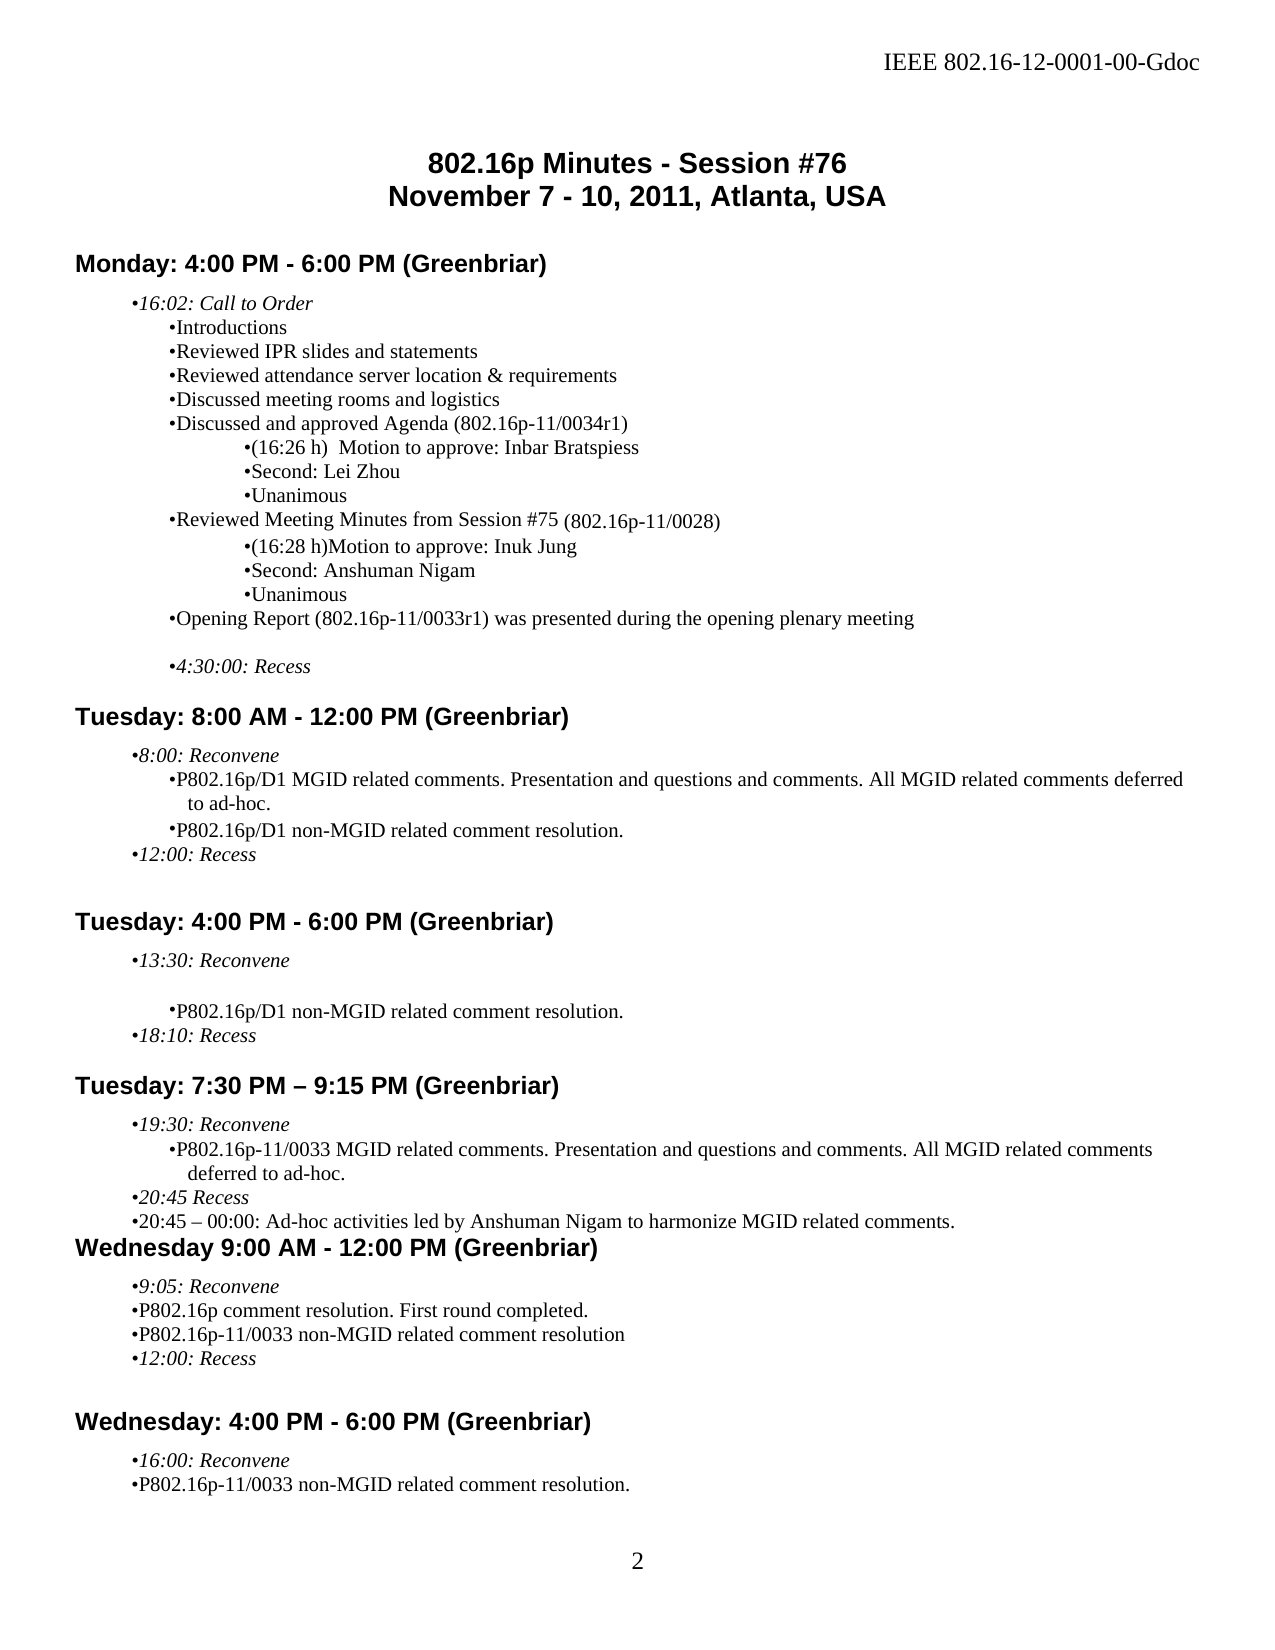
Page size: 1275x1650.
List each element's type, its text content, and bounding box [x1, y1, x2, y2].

title November 7 - 10, 2011, Atlanta, USA [75, 179, 1200, 213]
list P802.16p comment resolution. First round completed. [75, 1298, 1200, 1322]
list 9:05: Reconvene [94, 1274, 1200, 1298]
list P802.16p/D1 non-MGID related comment resolution. [112, 997, 1200, 1023]
list 12:00: Recess [94, 1346, 1200, 1370]
list P802.16p-11/0033 non-MGID related comment resolution [75, 1322, 1200, 1346]
list P802.16p/D1 non-MGID related comment resolution. [112, 815, 1200, 842]
list Unanimous [150, 582, 1200, 606]
list 13:30: Reconvene [94, 948, 1200, 972]
list Discussed meeting rooms and logistics [112, 387, 1200, 411]
text Tuesday: 8:00 AM - 12:00 PM (Greenbriar) [75, 702, 1200, 731]
list P802.16p/D1 MGID related comments. Presentation and questions and comments. All MGID related comments deferred to ad-hoc. [112, 767, 1200, 815]
list 20:45 Recess [94, 1184, 1200, 1209]
list Reviewed Meeting Minutes from Session #75 (802.16p-11/0028) [112, 507, 1200, 533]
list P802.16p-11/0033 non-MGID related comment resolution. [75, 1472, 1200, 1496]
text Tuesday: 4:00 PM - 6:00 PM (Greenbriar) [75, 907, 1200, 936]
list 8:00: Reconvene [94, 743, 1200, 767]
list 12:00: Recess [94, 842, 1200, 866]
list 16:00: Reconvene [94, 1448, 1200, 1472]
title 802.16p Minutes - Session #76 [75, 146, 1200, 179]
list 20:45 – 00:00: Ad-hoc activities led by Anshuman Nigam to harmonize MGID related comments. [94, 1209, 1200, 1233]
list Discussed and approved Agenda (802.16p-11/0034r1) [112, 411, 1200, 435]
list 16:02: Call to Order [94, 291, 1200, 314]
text Wednesday 9:00 AM - 12:00 PM (Greenbriar) [75, 1233, 1200, 1261]
text Wednesday: 4:00 PM - 6:00 PM (Greenbriar) [75, 1407, 1200, 1436]
list Unanimous [150, 483, 1200, 507]
text Monday: 4:00 PM - 6:00 PM (Greenbriar) [75, 249, 1200, 278]
list Opening Report (802.16p-11/0033r1) was presented during the opening plenary meeting [112, 606, 1200, 630]
list Second: Anshuman Nigam [150, 558, 1200, 582]
list Reviewed IPR slides and statements [112, 339, 1200, 363]
text Tuesday: 7:30 PM – 9:15 PM (Greenbriar) [75, 1071, 1200, 1100]
list 4:30:00: Recess [112, 654, 1200, 678]
list Reviewed attendance server location & requirements [112, 363, 1200, 387]
list Introductions [112, 314, 1200, 339]
list Second: Lei Zhou [150, 459, 1200, 483]
list (16:28 h)Motion to approve: Inuk Jung [150, 533, 1200, 558]
list 19:30: Reconvene [94, 1112, 1200, 1136]
list (16:26 h) Motion to approve: Inbar Bratspiess [150, 435, 1200, 459]
list 18:10: Recess [94, 1023, 1200, 1047]
list P802.16p-11/0033 MGID related comments. Presentation and questions and comments. All MGID related comments deferred to ad-hoc. [112, 1136, 1200, 1184]
